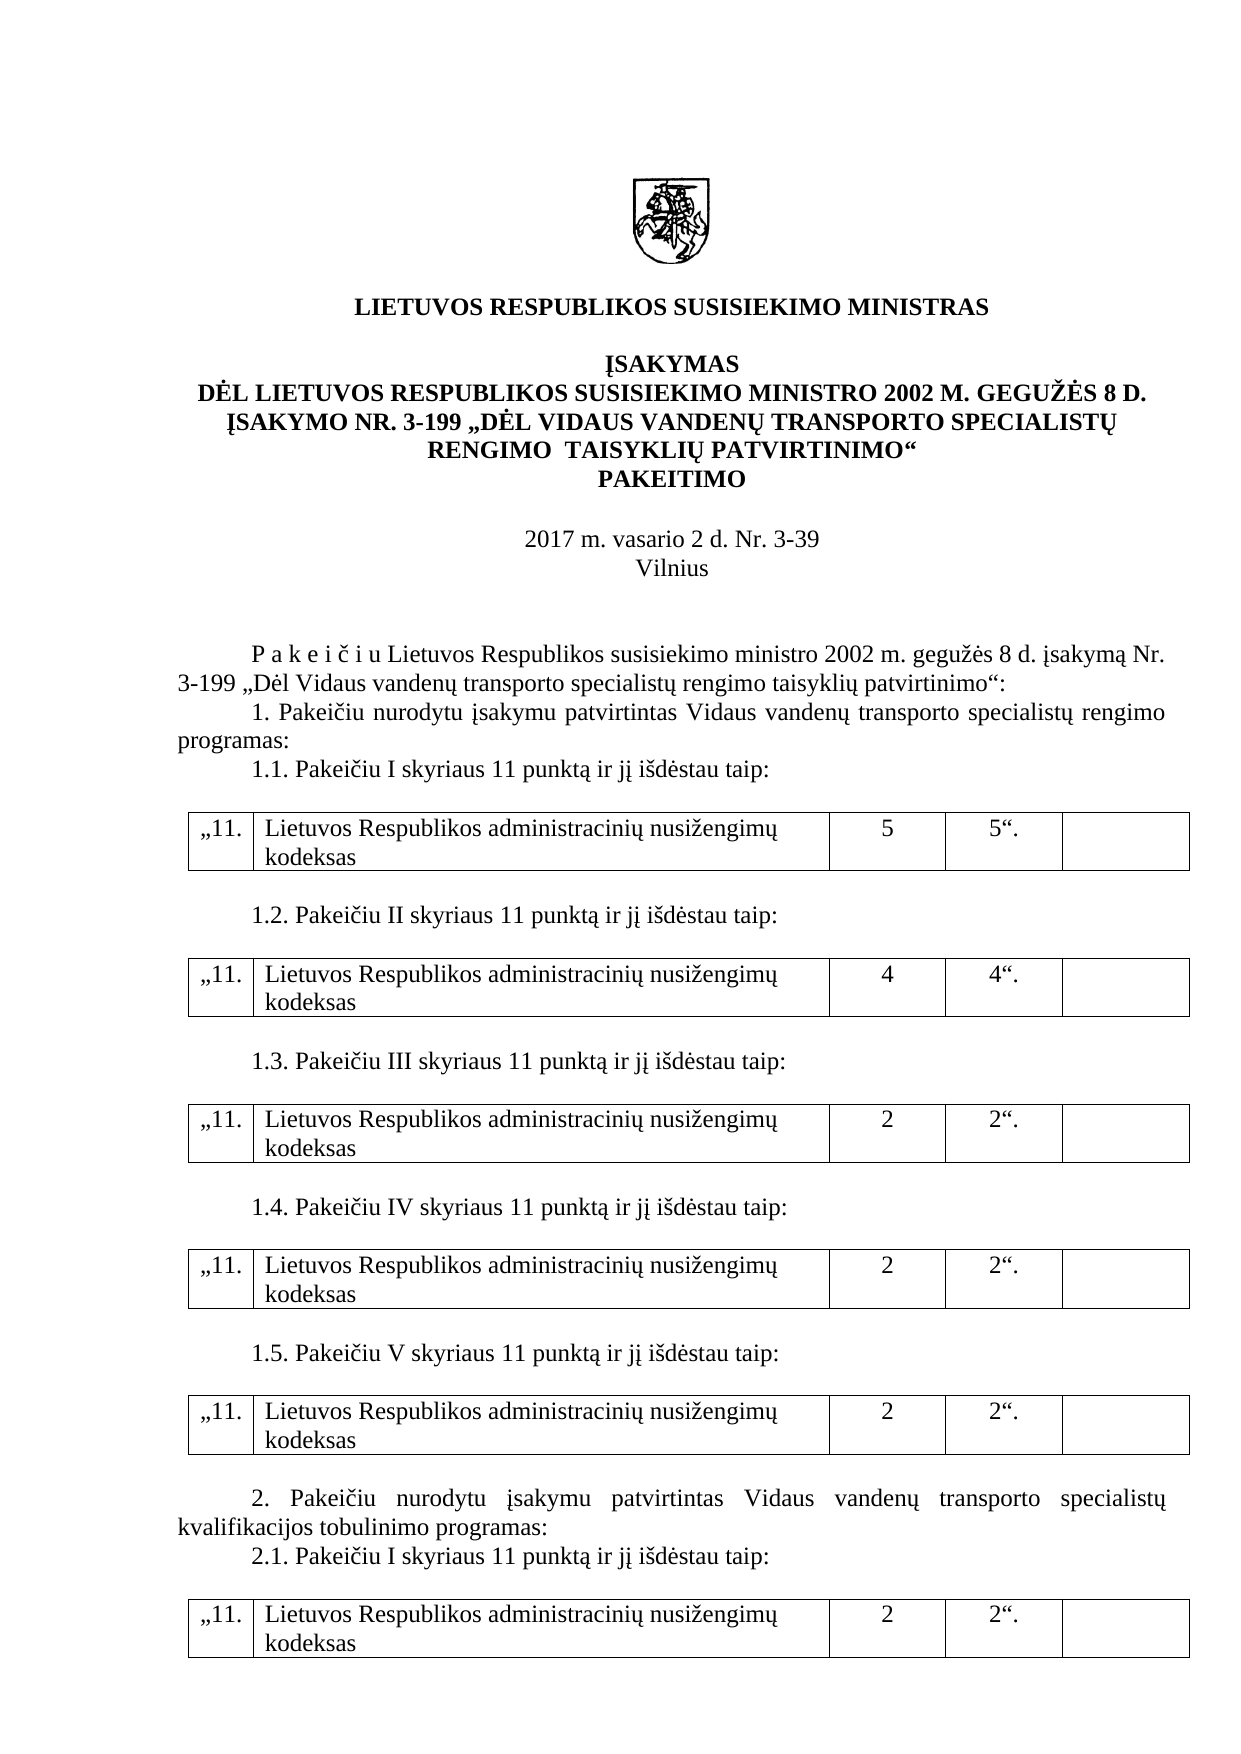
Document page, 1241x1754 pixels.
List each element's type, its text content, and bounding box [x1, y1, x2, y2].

table_header Lietuvos Respublikos administracinių nusižengimų kodeksas [254, 1600, 829, 1657]
table_header „11. [189, 1105, 253, 1162]
text 1.3. Pakeičiu III skyriaus 11 punktą ir jį išdėstau taip: [177, 1046, 1167, 1075]
table_header 5“. [946, 813, 1062, 870]
text DĖL LIETUVOS RESPUBLIKOS SUSISIEKIMO MINISTRO 2002 M. GEGUŽĖS 8 D. ĮSAKYMO NR. 3-199 „DĖL VIDAUS VANDENŲ TRANSPORTO SPECIALISTŲ RENGIMO TAISYKLIŲ PATVIRTINIMO“ [177, 378, 1167, 464]
text 2017 m. vasario 2 d. Nr. 3-39 [177, 524, 1167, 553]
table_header Lietuvos Respublikos administracinių nusižengimų kodeksas [254, 813, 829, 870]
table_header „11. [189, 1396, 253, 1454]
text Vilnius [177, 553, 1167, 582]
table_header „11. [189, 959, 253, 1016]
text 1. Pakeičiu nurodytu įsakymu patvirtintas Vidaus vandenų transporto specialistų rengimo programas: [177, 697, 1167, 754]
table_header [1063, 813, 1189, 870]
text P a k e i č i u Lietuvos Respublikos susisiekimo ministro 2002 m. gegužės 8 d. įsakymą Nr. 3-199 „Dėl Vidaus vandenų transporto specialistų rengimo taisyklių patvirtinimo“: [177, 639, 1167, 697]
text 2. Pakeičiu nurodytu įsakymu patvirtintas Vidaus vandenų transporto specialistų kvalifikacijos tobulinimo programas: [177, 1483, 1167, 1541]
table_header 2“. [946, 1396, 1062, 1454]
table_header 5 [830, 813, 945, 870]
text 2.1. Pakeičiu I skyriaus 11 punktą ir jį išdėstau taip: [177, 1541, 1167, 1570]
table_header 2“. [946, 1250, 1062, 1308]
text 1.2. Pakeičiu II skyriaus 11 punktą ir jį išdėstau taip: [177, 900, 1167, 929]
table_header Lietuvos Respublikos administracinių nusižengimų kodeksas [254, 1105, 829, 1162]
table_header [1063, 1105, 1189, 1162]
table_header [1063, 1600, 1189, 1657]
table_header „11. [189, 813, 253, 870]
table_header 2 [830, 1250, 945, 1308]
table_header 2“. [946, 1600, 1062, 1657]
text PAKEITIMO [177, 464, 1167, 493]
table_header 2“. [946, 1105, 1062, 1162]
table_header „11. [189, 1250, 253, 1308]
table_header „11. [189, 1600, 253, 1657]
table_header [1063, 1396, 1189, 1454]
table_header Lietuvos Respublikos administracinių nusižengimų kodeksas [254, 959, 829, 1016]
text 1.5. Pakeičiu V skyriaus 11 punktą ir jį išdėstau taip: [177, 1338, 1167, 1366]
table_header Lietuvos Respublikos administracinių nusižengimų kodeksas [254, 1396, 829, 1454]
text 1.1. Pakeičiu I skyriaus 11 punktą ir jį išdėstau taip: [177, 754, 1167, 783]
table_header 4“. [946, 959, 1062, 1016]
table_header 2 [830, 1396, 945, 1454]
table_header [1063, 1250, 1189, 1308]
table_header 2 [830, 1105, 945, 1162]
text 1.4. Pakeičiu IV skyriaus 11 punktą ir jį išdėstau taip: [177, 1192, 1167, 1221]
text ĮSAKYMAS [177, 349, 1167, 378]
table_header [1063, 959, 1189, 1016]
table_header 4 [830, 959, 945, 1016]
table_header 2 [830, 1600, 945, 1657]
text LIETUVOS RESPUBLIKOS SUSISIEKIMO MINISTRAS [177, 292, 1167, 321]
table_header Lietuvos Respublikos administracinių nusižengimų kodeksas [254, 1250, 829, 1308]
